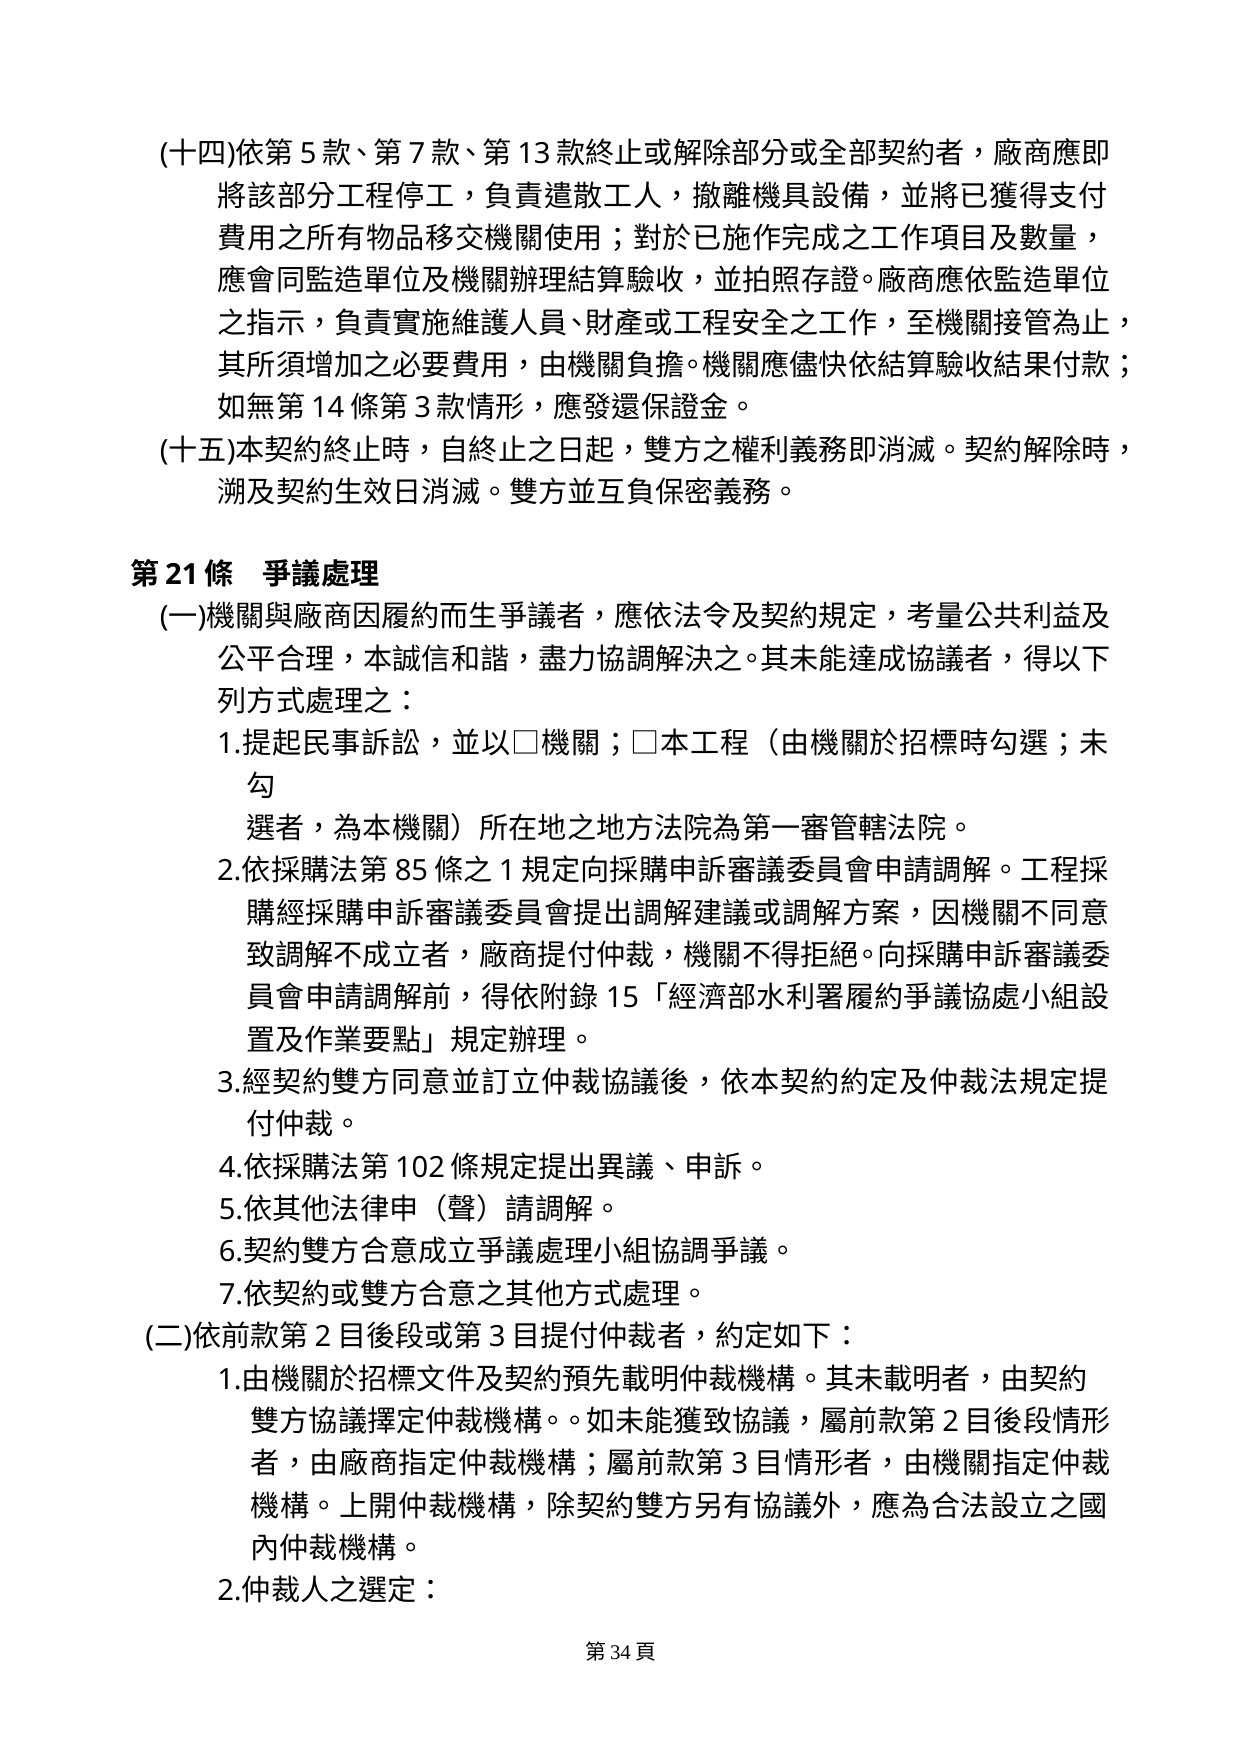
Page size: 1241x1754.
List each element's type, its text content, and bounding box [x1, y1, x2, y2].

text 7.依契約或雙方合意之其他方式處理。 [218, 1270, 1110, 1313]
text 1.提起民事訴訟，並以□機關；□本工程（由機關於招標時勾選；未勾 [217, 720, 1110, 804]
text (十四)依第5款、第7款、第13款終止或解除部分或全部契約者，廠商應即將該部分工程停工，負責遣散工人，撤離機具設備，並將已獲得支付費用之所有物品移交機關使用；對於已施作完成之工作項目及數量，應會同監造單位及機關辦理結算驗收，並拍照存證。廠商應依監造單位之指示，負責實施維護人員、財產或工程安全之工作，至機關接管為止，其所須增加之必要費用，由機關負擔。機關應儘快依結算驗收結果付款；如無第14條第3款情形，應發還保證金。 [159, 130, 1110, 426]
text 雙方協議擇定仲裁機構。。如未能獲致協議，屬前款第2目後段情形者，由廠商指定仲裁機構；屬前款第3目情形者，由機關指定仲裁機構。上開仲裁機構，除契約雙方另有協議外，應為合法設立之國內仲裁機構。 [250, 1398, 1110, 1567]
text 2.仲裁人之選定： [188, 1567, 1110, 1609]
text (十五)本契約終止時，自終止之日起，雙方之權利義務即消滅。契約解除時，溯及契約生效日消滅。雙方並互負保密義務。 [159, 426, 1110, 511]
text (一)機關與廠商因履約而生爭議者，應依法令及契約規定，考量公共利益及公平合理，本誠信和諧，盡力協調解決之。其未能達成協議者，得以下列方式處理之： [159, 593, 1110, 720]
text 4.依採購法第102條規定提出異議、申訴。 [218, 1143, 1110, 1186]
text 3.經契約雙方同意並訂立仲裁協議後，依本契約約定及仲裁法規定提付仲裁。 [217, 1058, 1110, 1143]
text 2.依採購法第85條之1規定向採購申訴審議委員會申請調解。工程採購經採購申訴審議委員會提出調解建議或調解方案，因機關不同意致調解不成立者，廠商提付仲裁，機關不得拒絕。向採購申訴審議委員會申請調解前，得依附錄15「經濟部水利署履約爭議協處小組設置及作業要點」規定辦理。 [217, 847, 1110, 1058]
text 選者，為本機關）所在地之地方法院為第一審管轄法院。 [246, 804, 1110, 847]
text 5.依其他法律申（聲）請調解。 [218, 1186, 1110, 1228]
text (二)依前款第2目後段或第3目提付仲裁者，約定如下： [130, 1313, 1110, 1355]
text 第21條 爭議處理 [130, 551, 1110, 593]
text 1.由機關於招標文件及契約預先載明仲裁機構。其未載明者，由契約 [188, 1355, 1110, 1398]
text 6.契約雙方合意成立爭議處理小組協調爭議。 [218, 1228, 1110, 1270]
